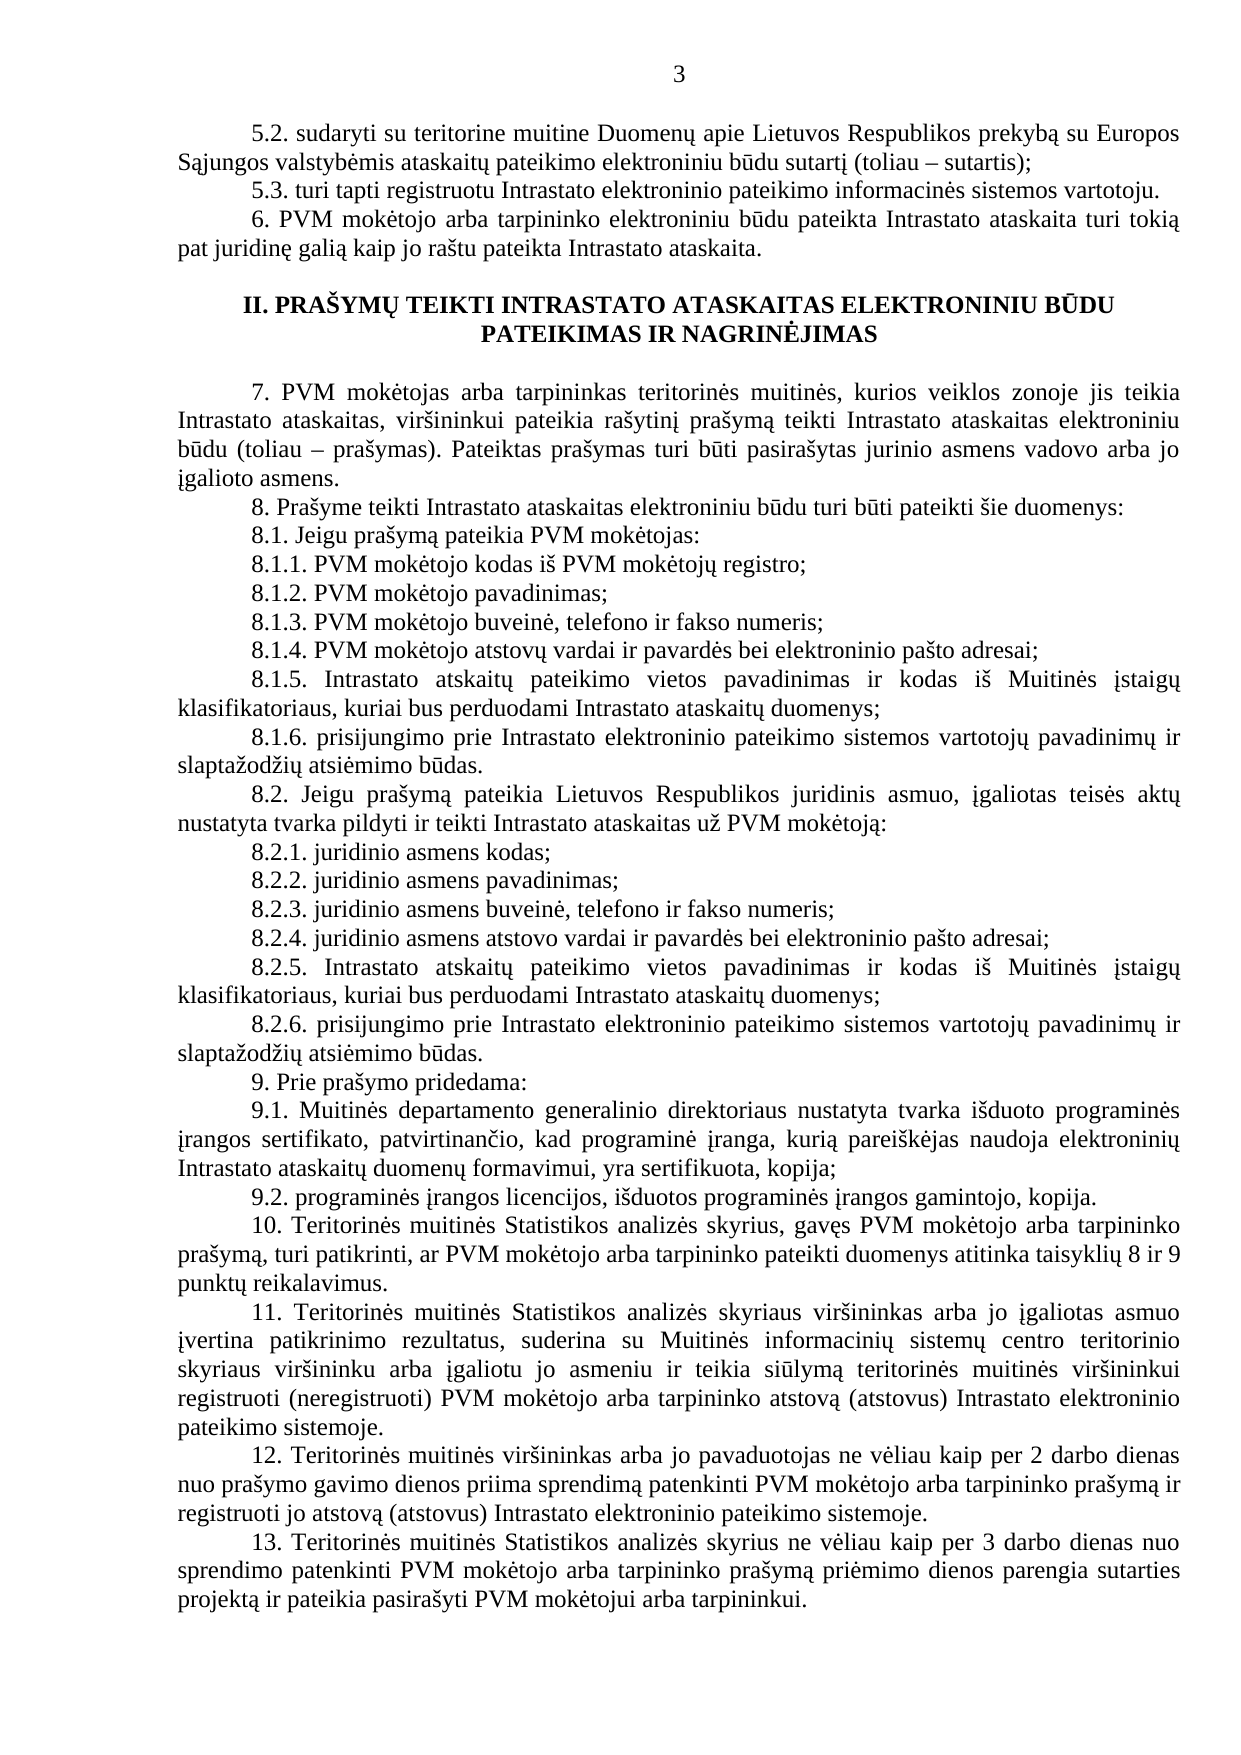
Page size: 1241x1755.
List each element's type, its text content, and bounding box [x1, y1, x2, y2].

text 9. Prie prašymo pridedama: [177, 1067, 1181, 1096]
text 8.1.4. PVM mokėtojo atstovų vardai ir pavardės bei elektroninio pašto adresai; [177, 636, 1181, 664]
text 7. PVM mokėtojas arba tarpininkas teritorinės muitinės, kurios veiklos zonoje jis teikia Intrastato ataskaitas, viršininkui pateikia rašytinį prašymą teikti Intrastato ataskaitas elektroniniu būdu (toliau – prašymas). Pateiktas prašymas turi būti pasirašytas jurinio asmens vadovo arba jo įgalioto asmens. [177, 377, 1181, 492]
text 8.2.4. juridinio asmens atstovo vardai ir pavardės bei elektroninio pašto adresai; [177, 923, 1181, 952]
text 13. Teritorinės muitinės Statistikos analizės skyrius ne vėliau kaip per 3 darbo dienas nuo sprendimo patenkinti PVM mokėtojo arba tarpininko prašymą priėmimo dienos parengia sutarties projektą ir pateikia pasirašyti PVM mokėtojui arba tarpininkui. [177, 1527, 1181, 1613]
text 8.2.6. prisijungimo prie Intrastato elektroninio pateikimo sistemos vartotojų pavadinimų ir slaptažodžių atsiėmimo būdas. [177, 1009, 1181, 1067]
text 9.2. programinės įrangos licencijos, išduotos programinės įrangos gamintojo, kopija. [177, 1182, 1181, 1211]
text 8.1.6. prisijungimo prie Intrastato elektroninio pateikimo sistemos vartotojų pavadinimų ir slaptažodžių atsiėmimo būdas. [177, 722, 1181, 779]
text 11. Teritorinės muitinės Statistikos analizės skyriaus viršininkas arba jo įgaliotas asmuo įvertina patikrinimo rezultatus, suderina su Muitinės informacinių sistemų centro teritorinio skyriaus viršininku arba įgaliotu jo asmeniu ir teikia siūlymą teritorinės muitinės viršininkui registruoti (neregistruoti) PVM mokėtojo arba tarpininko atstovą (atstovus) Intrastato elektroninio pateikimo sistemoje. [177, 1297, 1181, 1441]
text 5.3. turi tapti registruotu Intrastato elektroninio pateikimo informacinės sistemos vartotoju. [177, 176, 1181, 204]
text 8.1.5. Intrastato atskaitų pateikimo vietos pavadinimas ir kodas iš Muitinės įstaigų klasifikatoriaus, kuriai bus perduodami Intrastato ataskaitų duomenys; [177, 664, 1181, 722]
text 8.2. Jeigu prašymą pateikia Lietuvos Respublikos juridinis asmuo, įgaliotas teisės aktų nustatyta tvarka pildyti ir teikti Intrastato ataskaitas už PVM mokėtoją: [177, 779, 1181, 837]
text 6. PVM mokėtojo arba tarpininko elektroniniu būdu pateikta Intrastato ataskaita turi tokią pat juridinę galią kaip jo raštu pateikta Intrastato ataskaita. [177, 204, 1181, 262]
text II. Prašymų teikti Intrastato ataskaitas elektroniniu būdu pateikimas ir nagrinėjimas [177, 291, 1181, 348]
text 5.2. sudaryti su teritorine muitine Duomenų apie Lietuvos Respublikos prekybą su Europos Sąjungos valstybėmis ataskaitų pateikimo elektroniniu būdu sutartį (toliau – sutartis); [177, 118, 1181, 176]
text 8.2.5. Intrastato atskaitų pateikimo vietos pavadinimas ir kodas iš Muitinės įstaigų klasifikatoriaus, kuriai bus perduodami Intrastato ataskaitų duomenys; [177, 952, 1181, 1009]
text 8.1.3. PVM mokėtojo buveinė, telefono ir fakso numeris; [177, 607, 1181, 636]
text 8.1.2. PVM mokėtojo pavadinimas; [177, 578, 1181, 607]
text 8.1.1. PVM mokėtojo kodas iš PVM mokėtojų registro; [177, 549, 1181, 578]
text 8.2.1. juridinio asmens kodas; [177, 837, 1181, 866]
text 8.2.3. juridinio asmens buveinė, telefono ir fakso numeris; [177, 894, 1181, 923]
text 9.1. Muitinės departamento generalinio direktoriaus nustatyta tvarka išduoto programinės įrangos sertifikato, patvirtinančio, kad programinė įranga, kurią pareiškėjas naudoja elektroninių Intrastato ataskaitų duomenų formavimui, yra sertifikuota, kopija; [177, 1096, 1181, 1182]
text 10. Teritorinės muitinės Statistikos analizės skyrius, gavęs PVM mokėtojo arba tarpininko prašymą, turi patikrinti, ar PVM mokėtojo arba tarpininko pateikti duomenys atitinka taisyklių 8 ir 9 punktų reikalavimus. [177, 1211, 1181, 1297]
text 8. Prašyme teikti Intrastato ataskaitas elektroniniu būdu turi būti pateikti šie duomenys: [177, 492, 1181, 521]
text 8.2.2. juridinio asmens pavadinimas; [177, 866, 1181, 894]
text 12. Teritorinės muitinės viršininkas arba jo pavaduotojas ne vėliau kaip per 2 darbo dienas nuo prašymo gavimo dienos priima sprendimą patenkinti PVM mokėtojo arba tarpininko prašymą ir registruoti jo atstovą (atstovus) Intrastato elektroninio pateikimo sistemoje. [177, 1441, 1181, 1527]
text 8.1. Jeigu prašymą pateikia PVM mokėtojas: [177, 521, 1181, 549]
